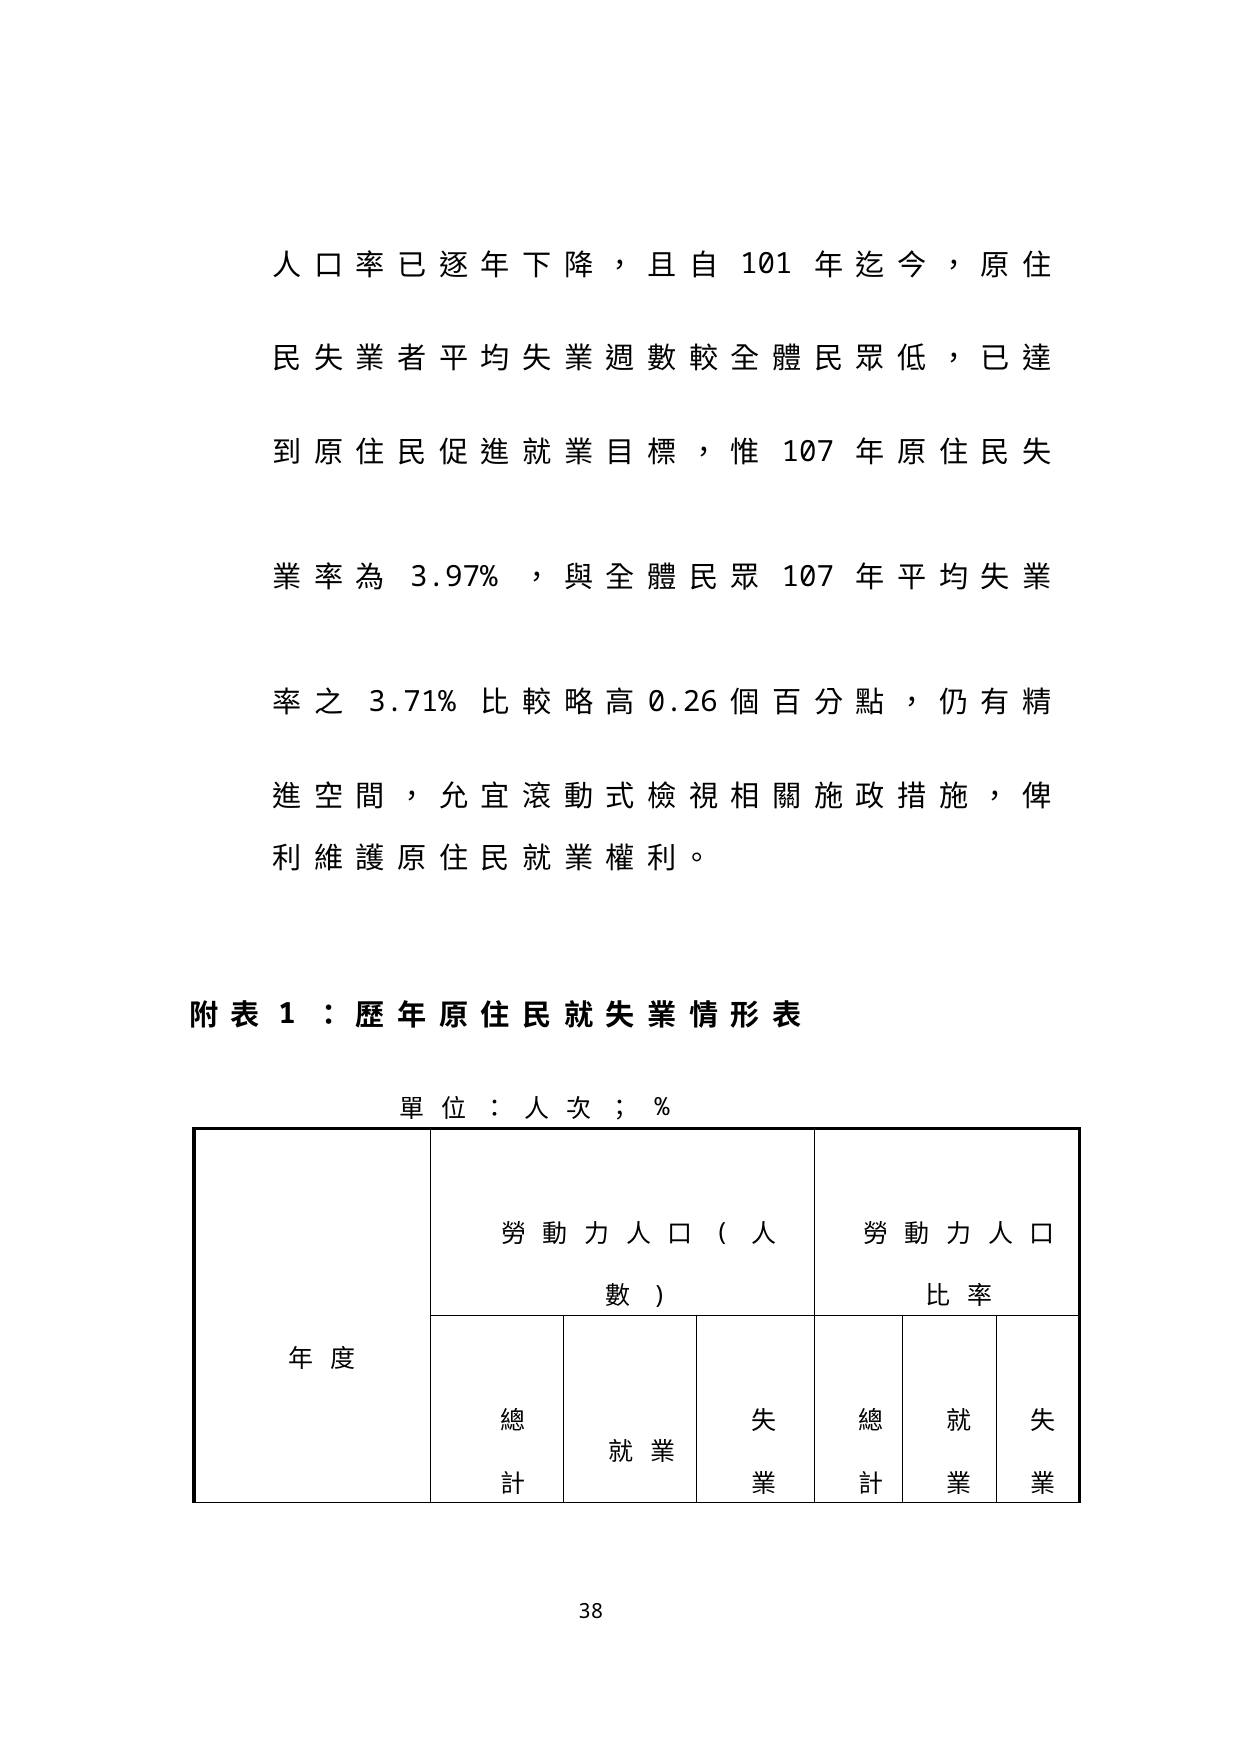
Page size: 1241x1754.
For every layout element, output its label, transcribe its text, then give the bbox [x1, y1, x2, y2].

table_header 年度 [196, 1130, 430, 1502]
table_header 勞動力人口(人數) [431, 1130, 814, 1314]
table_cell 失業 [697, 1316, 814, 1502]
table_cell 就業 [564, 1316, 696, 1502]
text 綜上，原住民族就業基金109年度預算案編列「業務成本與費用」7億762萬4千元，賡續辦理「原住民族工作權保障法」所定之原住民就業輔導及獎勵等業務；原住民失業人口率已逐年下降，且自101年迄今，原住民失業者平均失業週數較全體民眾低，已達到原住民促進就業目標，惟107年原住民失業率為3.97%，與全體民眾107年平均失業率之3.71%比較略高0.26個百分點，仍有精進空間，允宜滾動式檢視相關施政措施，俾利維護原住民就業權利。 [242, 189, 1058, 877]
text 附表1：歷年原住民就失業情形表 單位：人次；% [183, 939, 1058, 1127]
table_cell 總計 [431, 1316, 563, 1502]
table_cell 總計 [815, 1316, 902, 1502]
table_cell 失業 [997, 1316, 1078, 1502]
table_cell 就業 [903, 1316, 996, 1502]
table_header 勞動力人口比率 [815, 1130, 1078, 1314]
